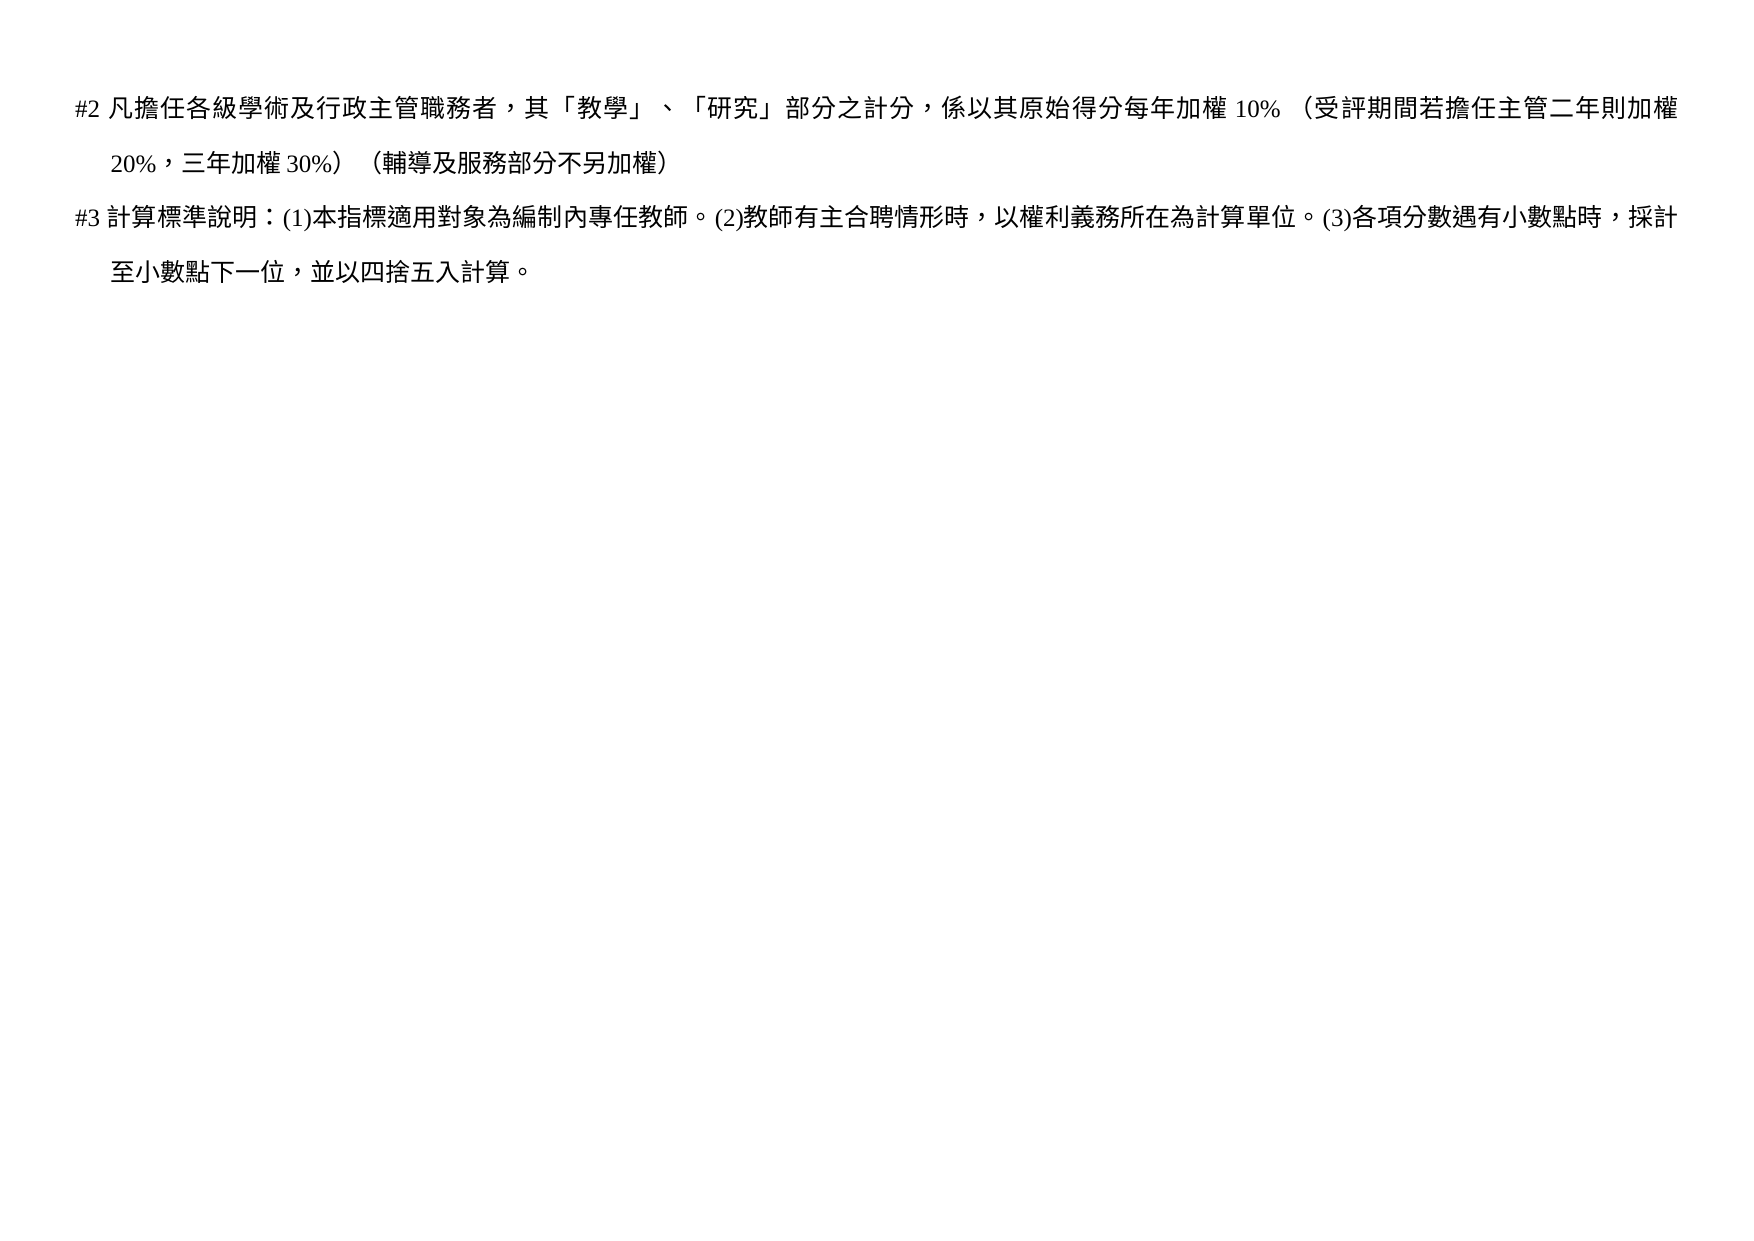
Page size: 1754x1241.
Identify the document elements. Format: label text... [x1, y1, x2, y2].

text #3 計算標準說明：(1)本指標適用對象為編制內專任教師。(2)教師有主合聘情形時，以權利義務所在為計算單位。(3)各項分數遇有小數點時，採計至小數點下一位，並以四捨五入計算。 [75, 198, 1679, 288]
text #2 凡擔任各級學術及行政主管職務者，其「教學」、「研究」部分之計分，係以其原始得分每年加權10% （受評期間若擔任主管二年則加權20%，三年加權30%）（輔導及服務部分不另加權） [75, 89, 1679, 179]
